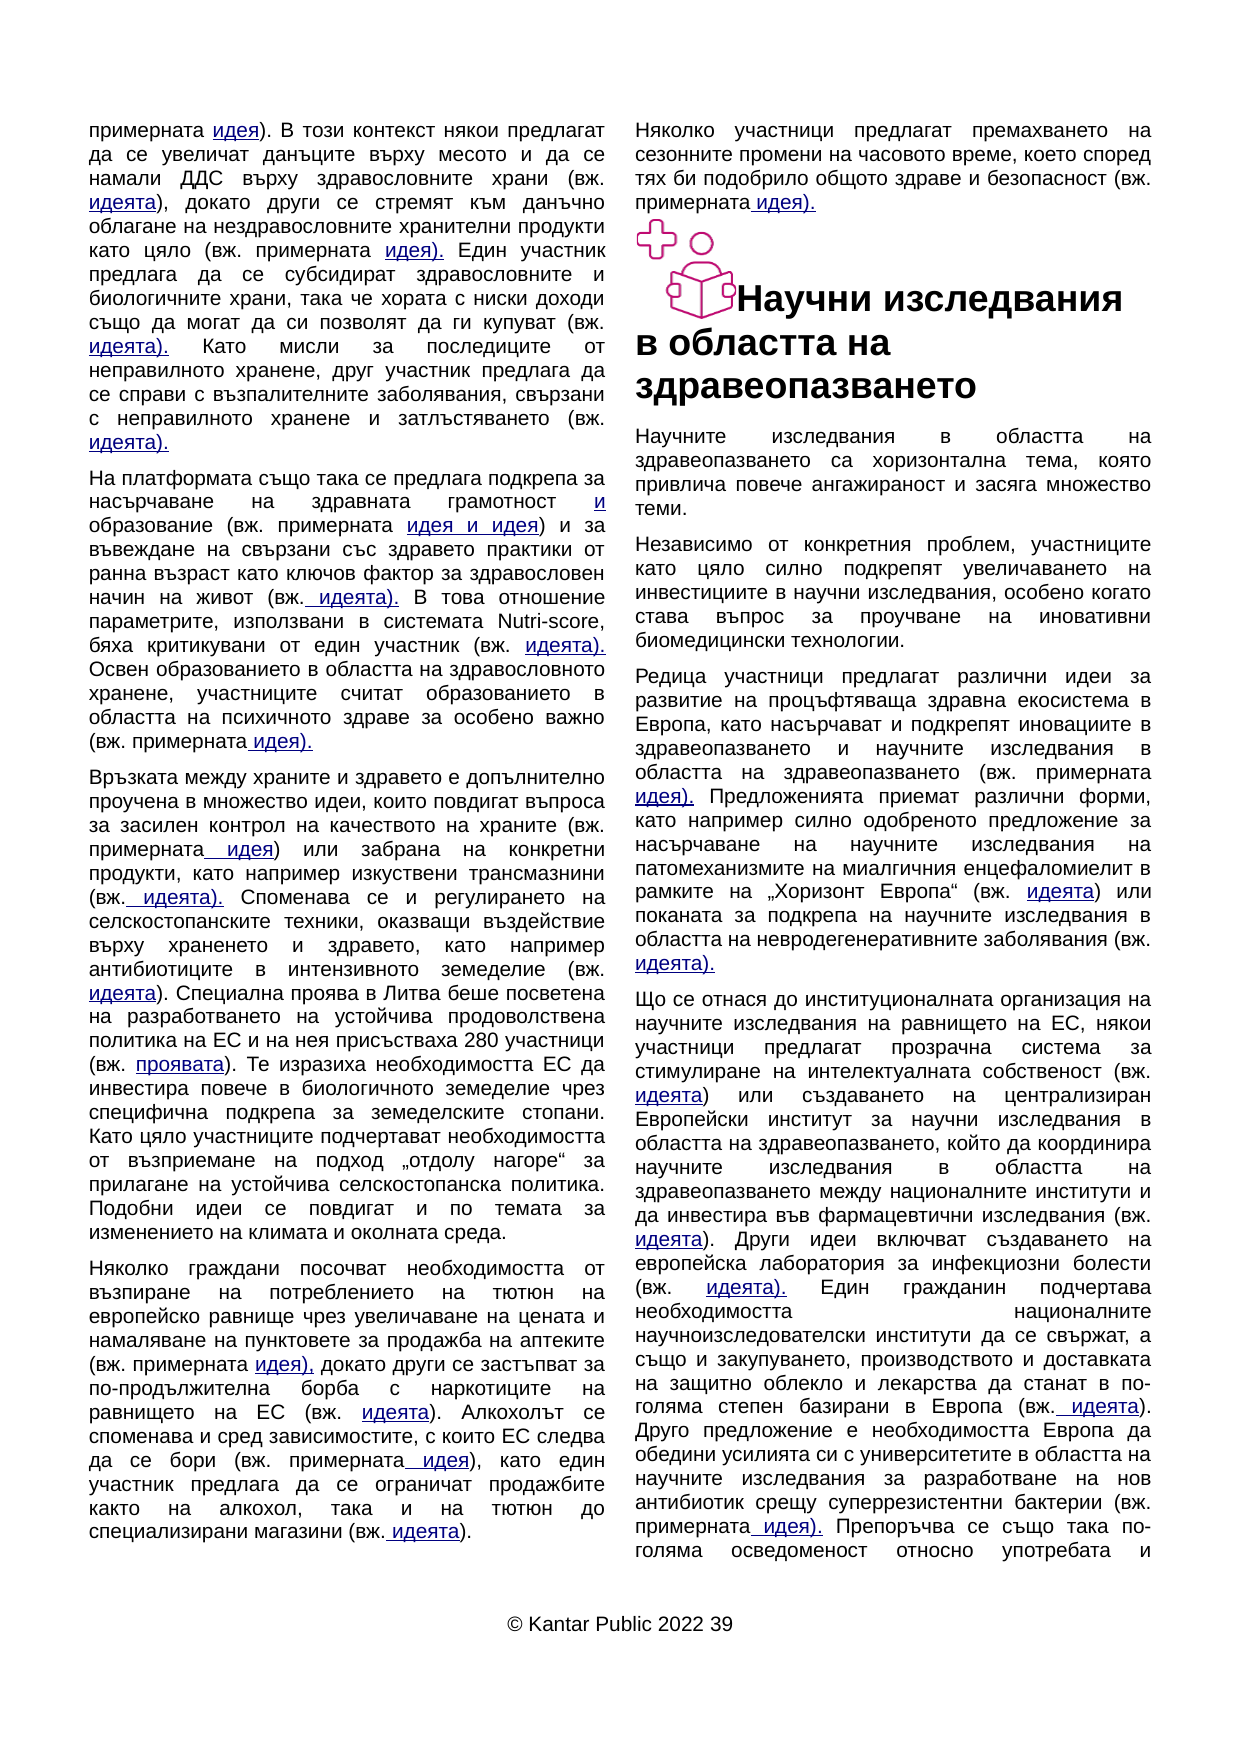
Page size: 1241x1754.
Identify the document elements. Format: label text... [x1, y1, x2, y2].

text На платформата също така се предлага подкрепа за насърчаване на здравната грамотност и образование (вж. примерната идея и идея) и за въвеждане на свързани със здравето практики от ранна възраст като ключов фактор за здравословен начин на живот (вж. идеята). В това отношение параметрите, използвани в системата Nutri-score, бяха критикувани от един участник (вж. идеята). Освен образованието в областта на здравословното хранене, участниците считат образованието в областта на психичното здраве за особено важно (вж. примерната идея). [88, 465, 605, 753]
text Независимо от конкретния проблем, участниците като цяло силно подкрепят увеличаването на инвестициите в научни изследвания, особено когато става въпрос за проучване на иновативни биомедицински технологии. [635, 532, 1152, 652]
subtitle Научни изследвания в областта на здравеопазването [635, 277, 1152, 406]
text примерната идея). В този контекст някои предлагат да се увеличат данъците върху месото и да се намали ДДС върху здравословните храни (вж. идеята), докато други се стремят към данъчно облагане на нездравословните хранителни продукти като цяло (вж. примерната идея). Един участник предлага да се субсидират здравословните и биологичните храни, така че хората с ниски доходи също да могат да си позволят да ги купуват (вж. идеята). Като мисли за последиците от неправилното хранене, друг участник предлага да се справи с възпалителните заболявания, свързани с неправилното хранене и затлъстяването (вж. идеята). [88, 118, 605, 453]
text Връзката между храните и здравето е допълнително проучена в множество идеи, които повдигат въпроса за засилен контрол на качеството на храните (вж. примерната идея) или забрана на конкретни продукти, като например изкуствени трансмазнини (вж. идеята). Споменава се и регулирането на селскостопанските техники, оказващи въздействие върху храненето и здравето, като например антибиотиците в интензивното земеделие (вж. идеята). Специална проява в Литва беше посветена на разработването на устойчива продоволствена политика на ЕС и на нея присъстваха 280 участници (вж. проявата). Те изразиха необходимостта ЕС да инвестира повече в биологичното земеделие чрез специфична подкрепа за земеделските стопани. Като цяло участниците подчертават необходимостта от възприемане на подход „отдолу нагоре“ за прилагане на устойчива селскостопанска политика. Подобни идеи се повдигат и по темата за изменението на климата и околната среда. [88, 765, 605, 1244]
text Редица участници предлагат различни идеи за развитие на процъфтяваща здравна екосистема в Европа, като насърчават и подкрепят иновациите в здравеопазването и научните изследвания в областта на здравеопазването (вж. примерната идея). Предложенията приемат различни форми, като например силно одобреното предложение за насърчаване на научните изследвания на патомеханизмите на миалгичния енцефаломиелит в рамките на „Хоризонт Европа“ (вж. идеята) или поканата за подкрепа на научните изследвания в областта на невродегенеративните заболявания (вж. идеята). [635, 664, 1152, 975]
picture [636, 219, 737, 319]
text Няколко участници предлагат премахването на сезонните промени на часовото време, което според тях би подобрило общото здраве и безопасност (вж. примерната идея). [635, 118, 1152, 214]
text Що се отнася до институционалната организация на научните изследвания на равнището на ЕС, някои участници предлагат прозрачна система за стимулиране на интелектуалната собственост (вж. идеята) или създаването на централизиран Европейски институт за научни изследвания в областта на здравеопазването, който да координира научните изследвания в областта на здравеопазването между националните институти и да инвестира във фармацевтични изследвания (вж. идеята). Други идеи включват създаването на европейска лаборатория за инфекциозни болести (вж. идеята). Един гражданин подчертава необходимостта националните научноизследователски институти да се свържат, а също и закупуването, производството и доставката на защитно облекло и лекарства да станат в по-голяма степен базирани в Европа (вж. идеята). Друго предложение е необходимостта Европа да обедини усилията си с университетите в областта на научните изследвания за разработване на нов антибиотик срещу суперрезистентни бактерии (вж. примерната идея). Препоръчва се също така по-голяма осведоменост относно употребата и [635, 987, 1152, 1562]
text Няколко граждани посочват необходимостта от възпиране на потреблението на тютюн на европейско равнище чрез увеличаване на цената и намаляване на пунктовете за продажба на аптеките (вж. примерната идея), докато други се застъпват за по-продължителна борба с наркотиците на равнището на ЕС (вж. идеята). Алкохолът се споменава и сред зависимостите, с които ЕС следва да се бори (вж. примерната идея), като един участник предлага да се ограничат продажбите както на алкохол, така и на тютюн до специализирани магазини (вж. идеята). [88, 1256, 605, 1543]
text Научните изследвания в областта на здравеопазването са хоризонтална тема, която привлича повече ангажираност и засяга множество теми. [635, 424, 1152, 520]
